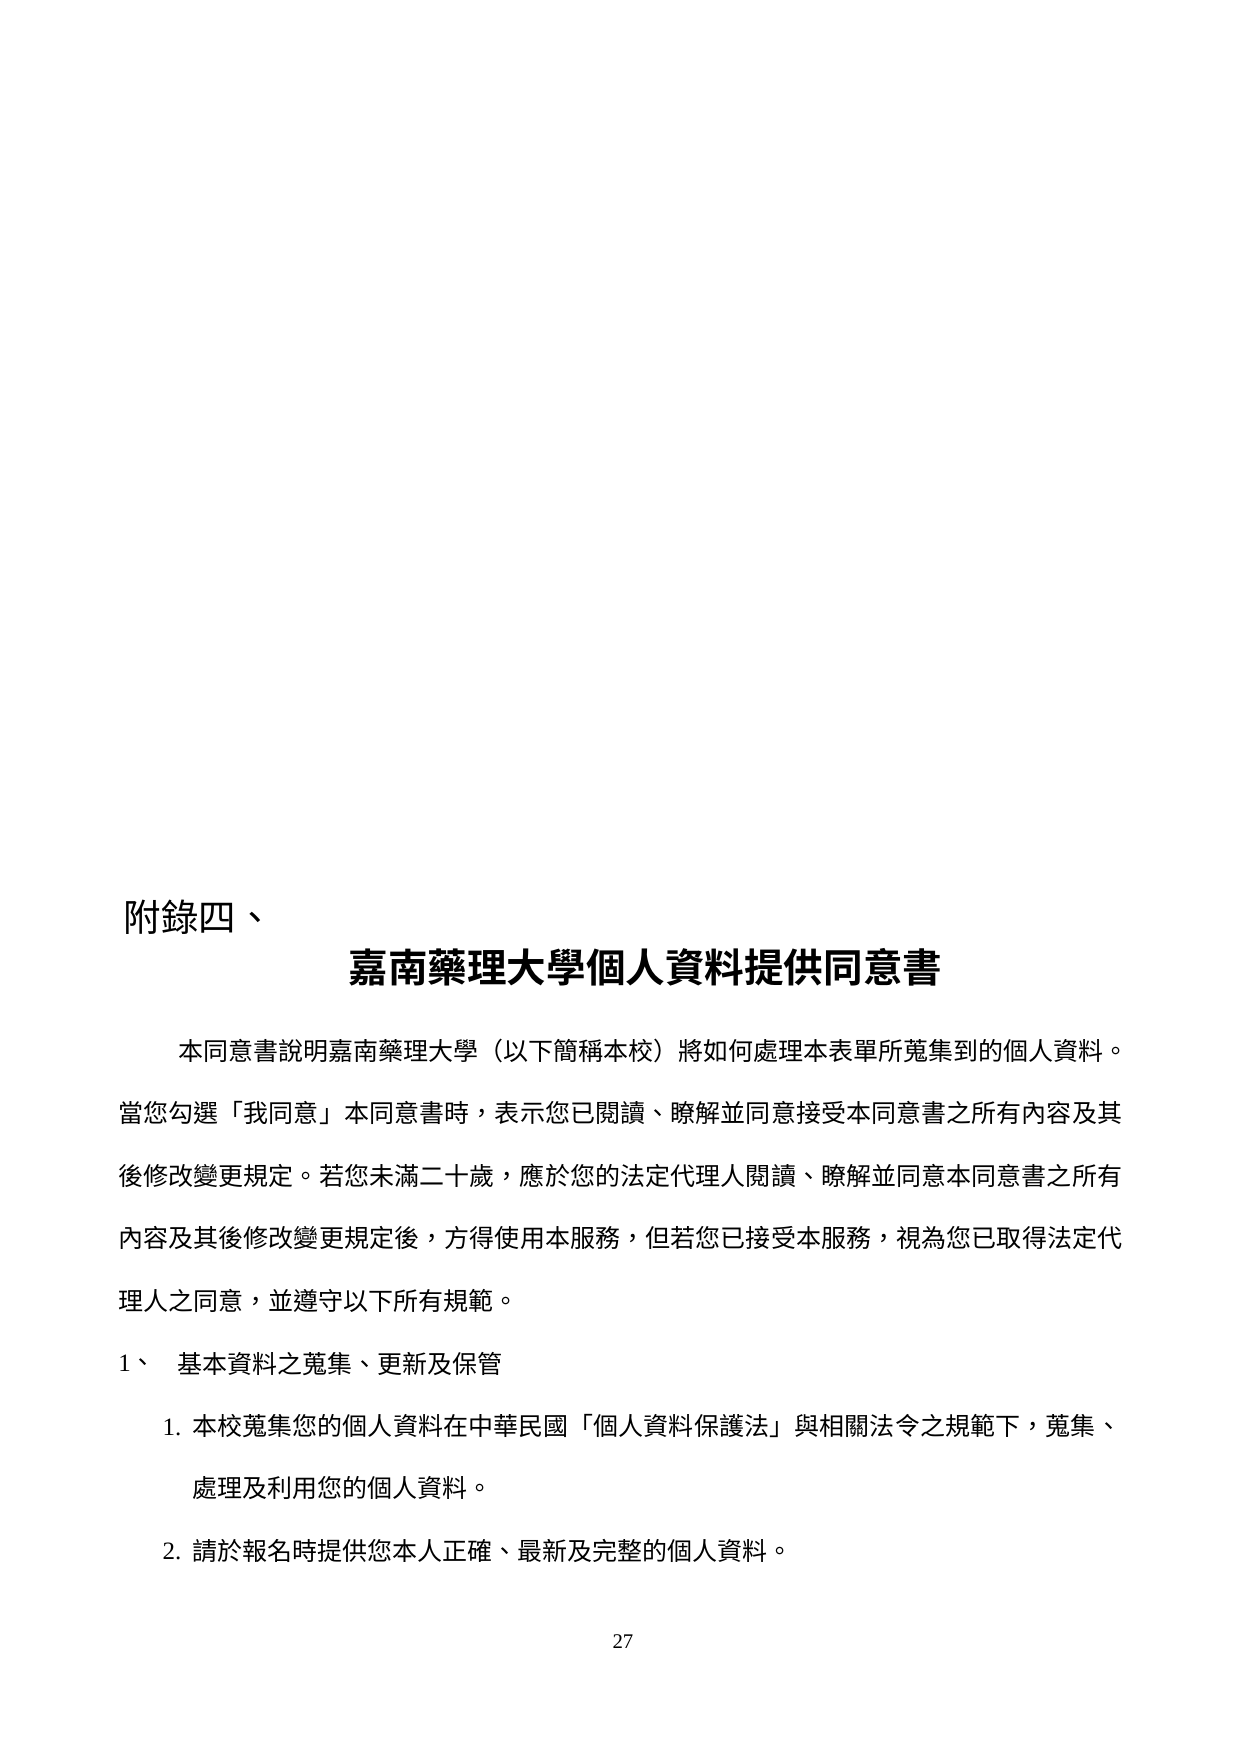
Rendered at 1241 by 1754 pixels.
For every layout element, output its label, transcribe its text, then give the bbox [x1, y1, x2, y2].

list 基本資料之蒐集、更新及保管 [118, 1320, 1124, 1383]
text 附錄四、 [118, 873, 1122, 936]
list 本校蒐集您的個人資料在中華民國「個人資料保護法」與相關法令之規範下，蒐集、處理及利用您的個人資料。 [162, 1383, 1122, 1508]
text 嘉南藥理大學個人資料提供同意書 [118, 936, 1122, 993]
text 當您勾選「我同意」本同意書時，表示您已閱讀、瞭解並同意接受本同意書之所有內容及其後修改變更規定。若您未滿二十歲，應於您的法定代理人閱讀、瞭解並同意本同意書之所有內容及其後修改變更規定後，方得使用本服務，但若您已接受本服務，視為您已取得法定代理人之同意，並遵守以下所有規範。 [118, 1070, 1122, 1320]
list 請於報名時提供您本人正確、最新及完整的個人資料。 [162, 1508, 1110, 1570]
text 本同意書說明嘉南藥理大學（以下簡稱本校）將如何處理本表單所蒐集到的個人資料。 [118, 1008, 1110, 1070]
